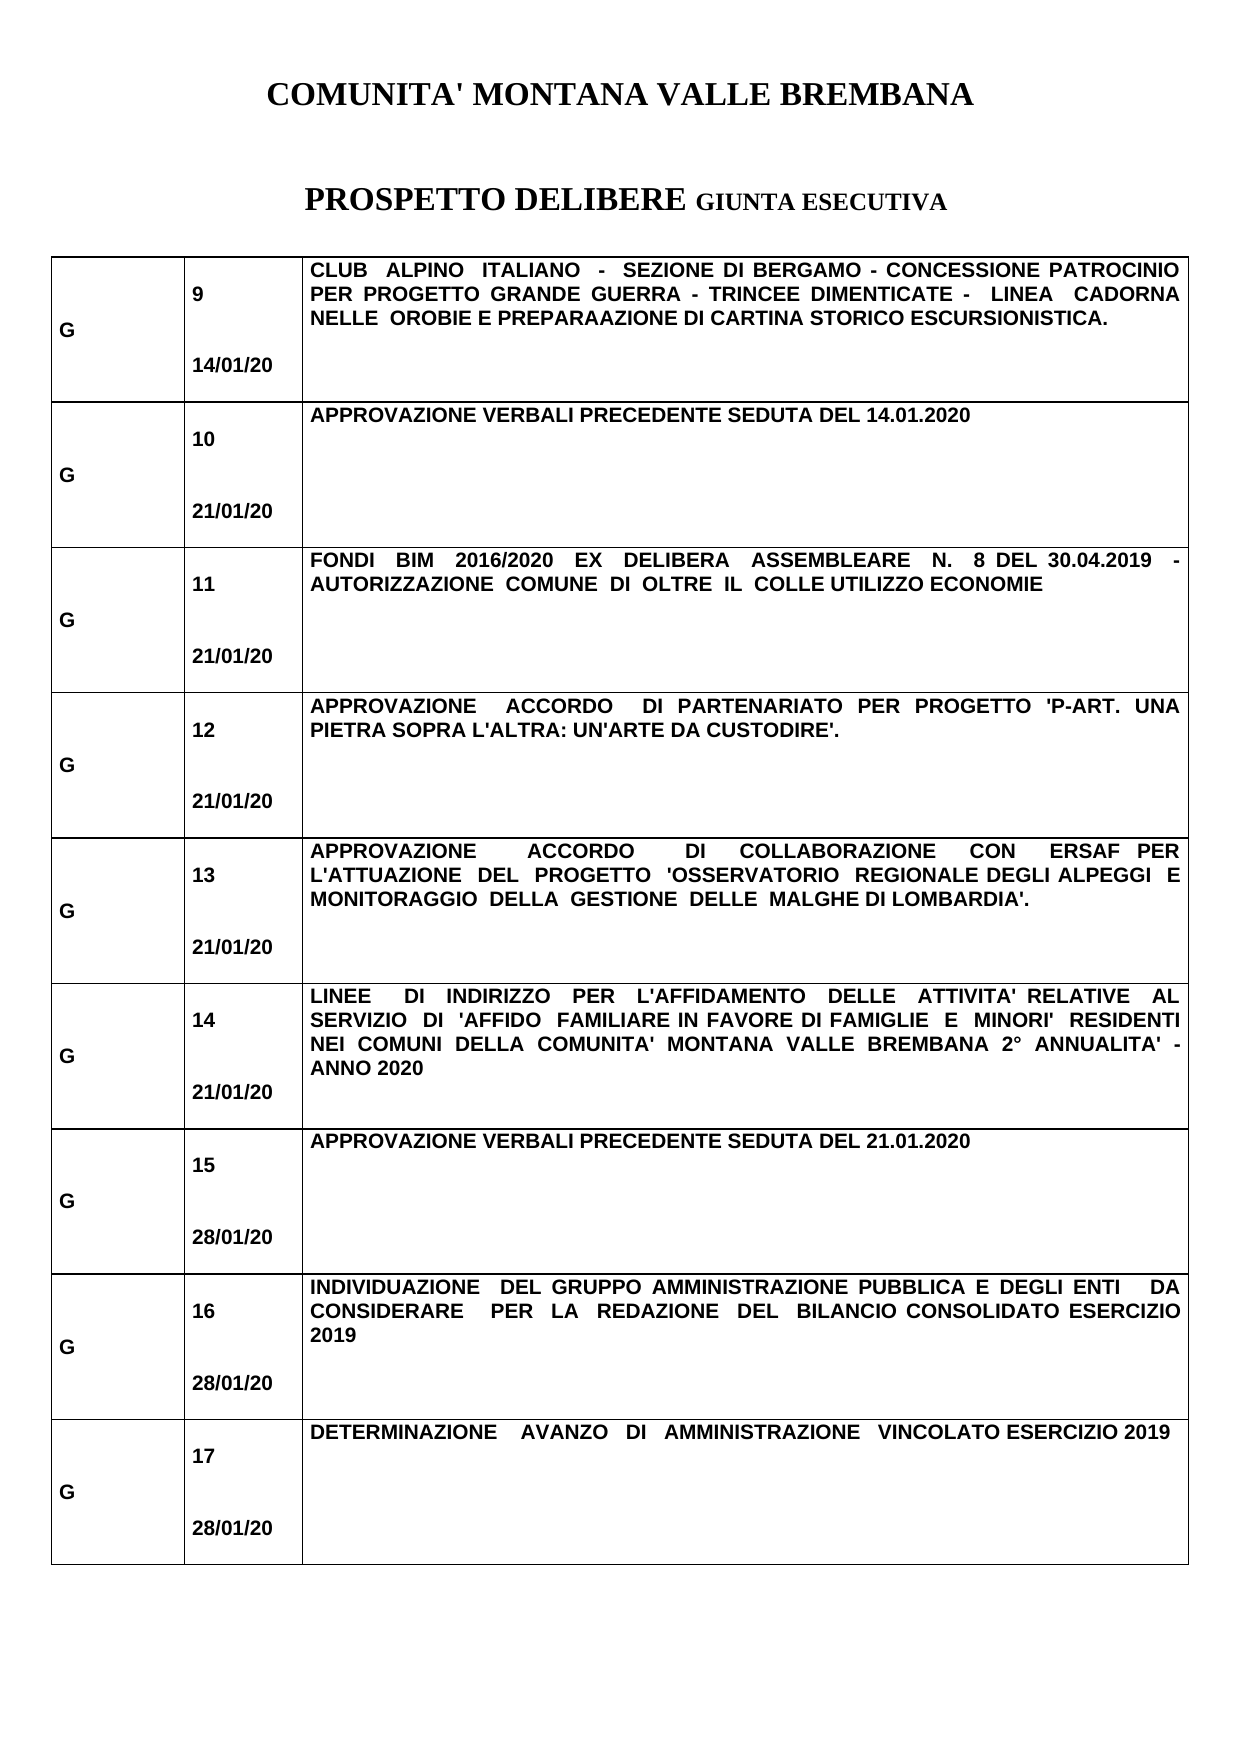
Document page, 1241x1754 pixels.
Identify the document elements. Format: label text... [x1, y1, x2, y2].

table_cell APPROVAZIONE ACCORDO DI PARTENARIATO PER PROGETTO 'P-ART. UNA PIETRA SOPRA L'ALTRA: UN'ARTE DA CUSTODIRE'. [303, 693, 1188, 837]
table_cell 9 14/01/20 [185, 258, 302, 401]
table_cell 11 21/01/20 [185, 548, 302, 692]
table_cell G [52, 258, 184, 401]
table_cell G [52, 1420, 184, 1564]
table_cell 12 21/01/20 [185, 693, 302, 837]
table_cell G [52, 1130, 184, 1273]
table_cell CLUB ALPINO ITALIANO - SEZIONE DI BERGAMO - CONCESSIONE PATROCINIO PER PROGETTO GRANDE GUERRA - TRINCEE DIMENTICATE - LINEA CADORNA NELLE OROBIE E PREPARAAZIONE DI CARTINA STORICO ESCURSIONISTICA. [303, 258, 1188, 401]
table_cell APPROVAZIONE ACCORDO DI COLLABORAZIONE CON ERSAF PER L'ATTUAZIONE DEL PROGETTO 'OSSERVATORIO REGIONALE DEGLI ALPEGGI E MONITORAGGIO DELLA GESTIONE DELLE MALGHE DI LOMBARDIA'. [303, 839, 1188, 982]
table_cell G [52, 693, 184, 837]
table_cell APPROVAZIONE VERBALI PRECEDENTE SEDUTA DEL 14.01.2020 [303, 403, 1188, 547]
table_cell 17 28/01/20 [185, 1420, 302, 1564]
table_cell G [52, 839, 184, 982]
table_cell 16 28/01/20 [185, 1275, 302, 1418]
table_cell APPROVAZIONE VERBALI PRECEDENTE SEDUTA DEL 21.01.2020 [303, 1130, 1188, 1273]
table_cell FONDI BIM 2016/2020 EX DELIBERA ASSEMBLEARE N. 8 DEL 30.04.2019 - AUTORIZZAZIONE COMUNE DI OLTRE IL COLLE UTILIZZO ECONOMIE [303, 548, 1188, 692]
table_cell LINEE DI INDIRIZZO PER L'AFFIDAMENTO DELLE ATTIVITA' RELATIVE AL SERVIZIO DI 'AFFIDO FAMILIARE IN FAVORE DI FAMIGLIE E MINORI' RESIDENTI NEI COMUNI DELLA COMUNITA' MONTANA VALLE BREMBANA 2° ANNUALITA' - ANNO 2020 [303, 984, 1188, 1128]
table_cell G [52, 548, 184, 692]
table_cell G [52, 984, 184, 1128]
table_cell 15 28/01/20 [185, 1130, 302, 1273]
table_cell DETERMINAZIONE AVANZO DI AMMINISTRAZIONE VINCOLATO ESERCIZIO 2019 [303, 1420, 1188, 1564]
table_cell 14 21/01/20 [185, 984, 302, 1128]
table_cell 13 21/01/20 [185, 839, 302, 982]
table_cell 10 21/01/20 [185, 403, 302, 547]
table_cell INDIVIDUAZIONE DEL GRUPPO AMMINISTRAZIONE PUBBLICA E DEGLI ENTI DA CONSIDERARE PER LA REDAZIONE DEL BILANCIO CONSOLIDATO ESERCIZIO 2019 [303, 1275, 1188, 1418]
table_cell G [52, 403, 184, 547]
table_cell G [52, 1275, 184, 1418]
